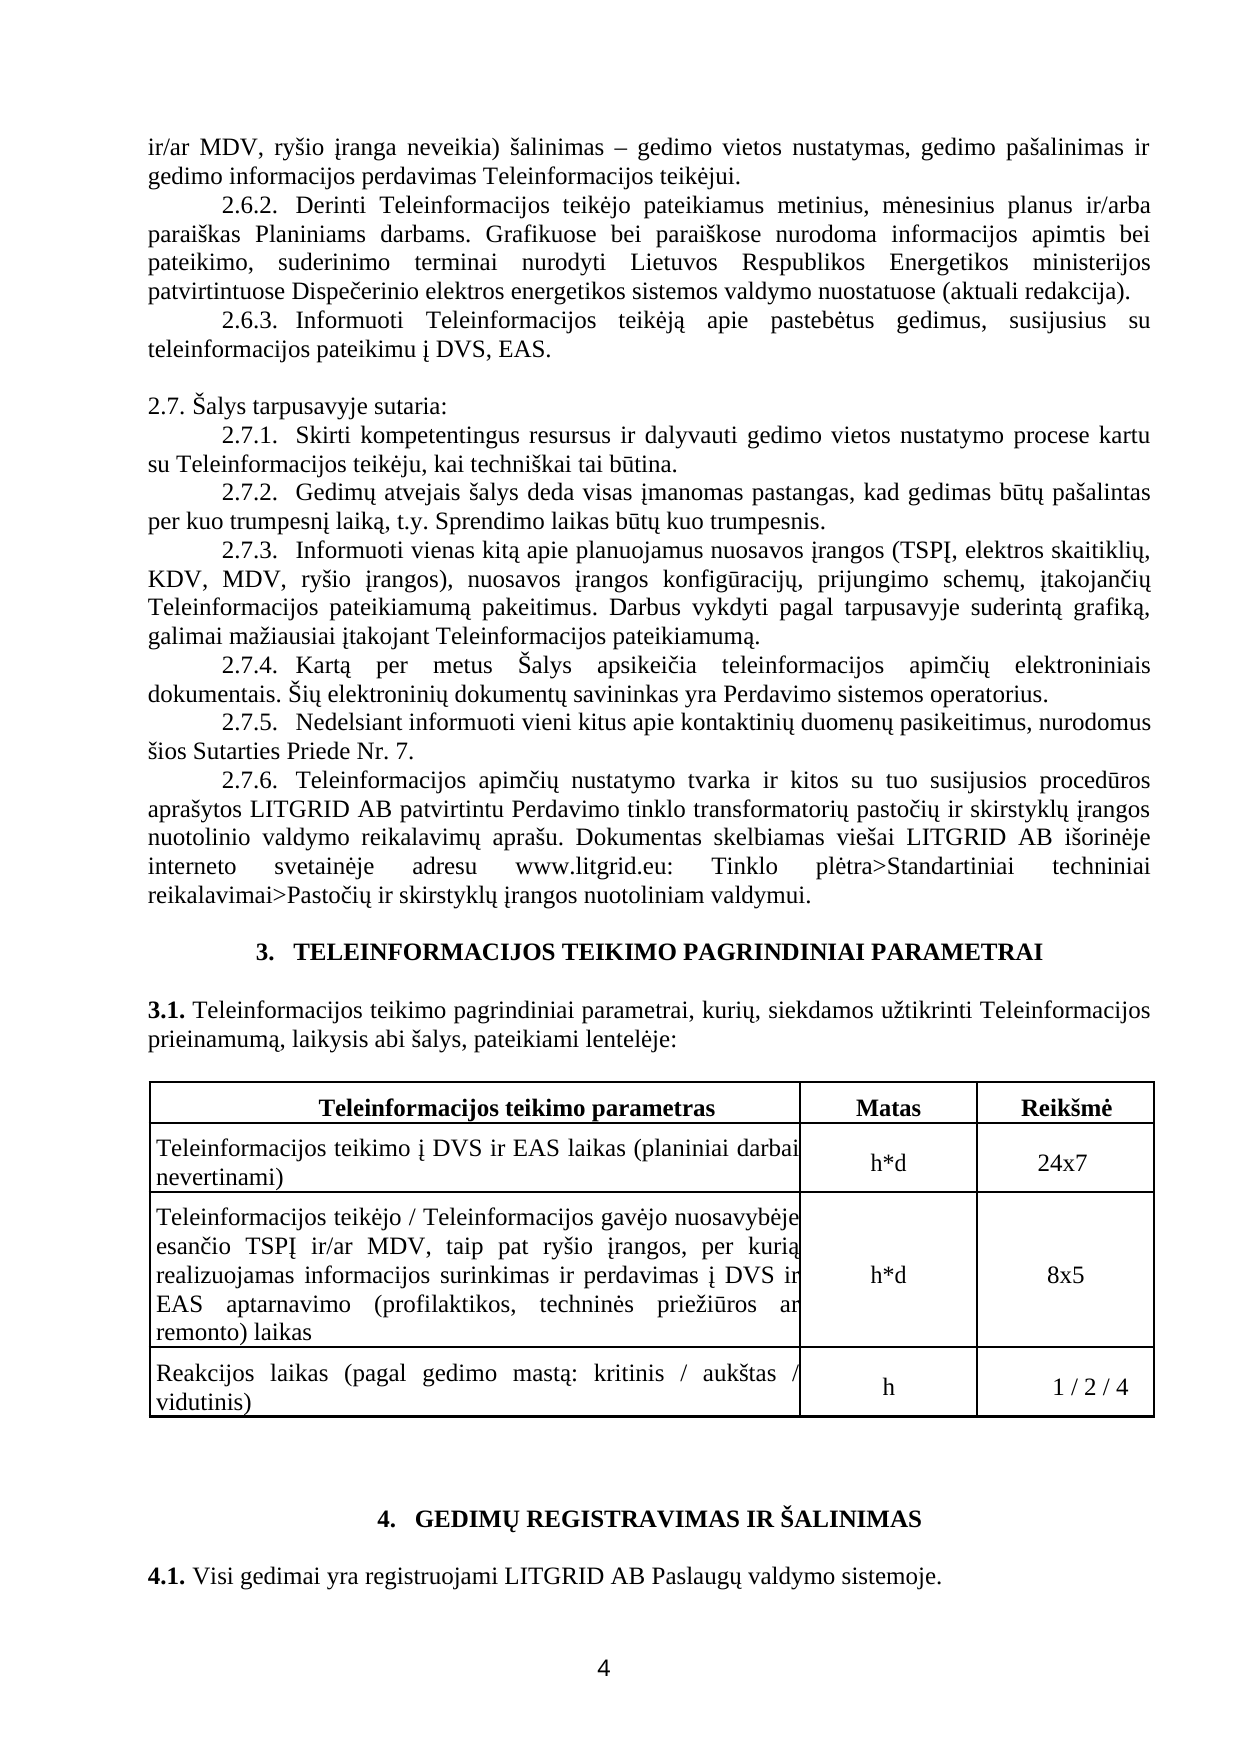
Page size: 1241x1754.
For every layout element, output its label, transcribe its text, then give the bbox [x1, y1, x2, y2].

text 2.6.3. Informuoti Teleinformacijos teikėją apie pastebėtus gedimus, susijusius su teleinformacijos pateikimu į DVS, EAS. [148, 305, 1152, 362]
table_cell h [801, 1348, 976, 1415]
text 2.6.2. Derinti Teleinformacijos teikėjo pateikiamus metinius, mėnesinius planus ir/arba paraiškas Planiniams darbams. Grafikuose bei paraiškose nurodoma informacijos apimtis bei pateikimo, suderinimo terminai nurodyti Lietuvos Respublikos Energetikos ministerijos patvirtintuose Dispečerinio elektros energetikos sistemos valdymo nuostatuose (aktuali redakcija). [148, 190, 1152, 305]
table_header Teleinformacijos teikimo parametras [298, 1083, 799, 1122]
table_cell h*d [801, 1124, 976, 1191]
table_cell Reakcijos laikas (pagal gedimo mastą: kritinis / aukštas / vidutinis) [151, 1348, 799, 1415]
table_cell 24x7 [978, 1124, 1153, 1191]
text 4.1. Visi gedimai yra registruojami LITGRID AB Paslaugų valdymo sistemoje. [148, 1561, 1152, 1590]
text 2.7.6. Teleinformacijos apimčių nustatymo tvarka ir kitos su tuo susijusios procedūros aprašytos LITGRID AB patvirtintu Perdavimo tinklo transformatorių pastočių ir skirstyklų įrangos nuotolinio valdymo reikalavimų aprašu. Dokumentas skelbiamas viešai LITGRID AB išorinėje interneto svetainėje adresu www.litgrid.eu: Tinklo plėtra>Standartiniai techniniai reikalavimai>Pastočių ir skirstyklų įrangos nuotoliniam valdymui. [148, 765, 1152, 909]
table_header [151, 1083, 156, 1122]
text ir/ar MDV, ryšio įranga neveikia) šalinimas – gedimo vietos nustatymas, gedimo pašalinimas ir gedimo informacijos perdavimas Teleinformacijos teikėjui. [148, 132, 1152, 190]
table_cell Teleinformacijos teikėjo / Teleinformacijos gavėjo nuosavybėje esančio TSPĮ ir/ar MDV, taip pat ryšio įrangos, per kurią realizuojamas informacijos surinkimas ir perdavimas į DVS ir EAS aptarnavimo (profilaktikos, techninės priežiūros ar remonto) laikas [151, 1193, 799, 1346]
text 2.7.2. Gedimų atvejais šalys deda visas įmanomas pastangas, kad gedimas būtų pašalintas per kuo trumpesnį laiką, t.y. Sprendimo laikas būtų kuo trumpesnis. [148, 477, 1152, 535]
table_cell Teleinformacijos teikimo į DVS ir EAS laikas (planiniai darbai nevertinami) [151, 1124, 799, 1191]
text 2.7.3. Informuoti vienas kitą apie planuojamus nuosavos įrangos (TSPĮ, elektros skaitiklių, KDV, MDV, ryšio įrangos), nuosavos įrangos konfigūracijų, prijungimo schemų, įtakojančių Teleinformacijos pateikiamumą pakeitimus. Darbus vykdyti pagal tarpusavyje suderintą grafiką, galimai mažiausiai įtakojant Teleinformacijos pateikiamumą. [148, 535, 1152, 650]
text 2.7. Šalys tarpusavyje sutaria: [148, 391, 1149, 420]
text 2.7.1. Skirti kompetentingus resursus ir dalyvauti gedimo vietos nustatymo procese kartu su Teleinformacijos teikėju, kai techniškai tai būtina. [148, 420, 1152, 477]
table_header [156, 1083, 297, 1122]
text 3. TELEINFORMACIJOS TEIKIMO PAGRINDINIAI PARAMETRAI [148, 937, 1152, 966]
table_cell h*d [801, 1193, 976, 1346]
table_cell 1 / 2 / 4 [978, 1348, 1153, 1415]
table_cell 8x5 [978, 1193, 1153, 1346]
text 2.7.4. Kartą per metus Šalys apsikeičia teleinformacijos apimčių elektroniniais dokumentais. Šių elektroninių dokumentų savininkas yra Perdavimo sistemos operatorius. [148, 650, 1152, 707]
table_header Matas [801, 1083, 976, 1122]
text 4. GEDIMŲ REGISTRAVIMAS IR ŠALINIMAS [148, 1504, 1152, 1532]
text 3.1. Teleinformacijos teikimo pagrindiniai parametrai, kurių, siekdamos užtikrinti Teleinformacijos prieinamumą, laikysis abi šalys, pateikiami lentelėje: [148, 995, 1152, 1052]
table_header Reikšmė [978, 1083, 1153, 1122]
text 2.7.5. Nedelsiant informuoti vieni kitus apie kontaktinių duomenų pasikeitimus, nurodomus šios Sutarties Priede Nr. 7. [148, 707, 1152, 765]
